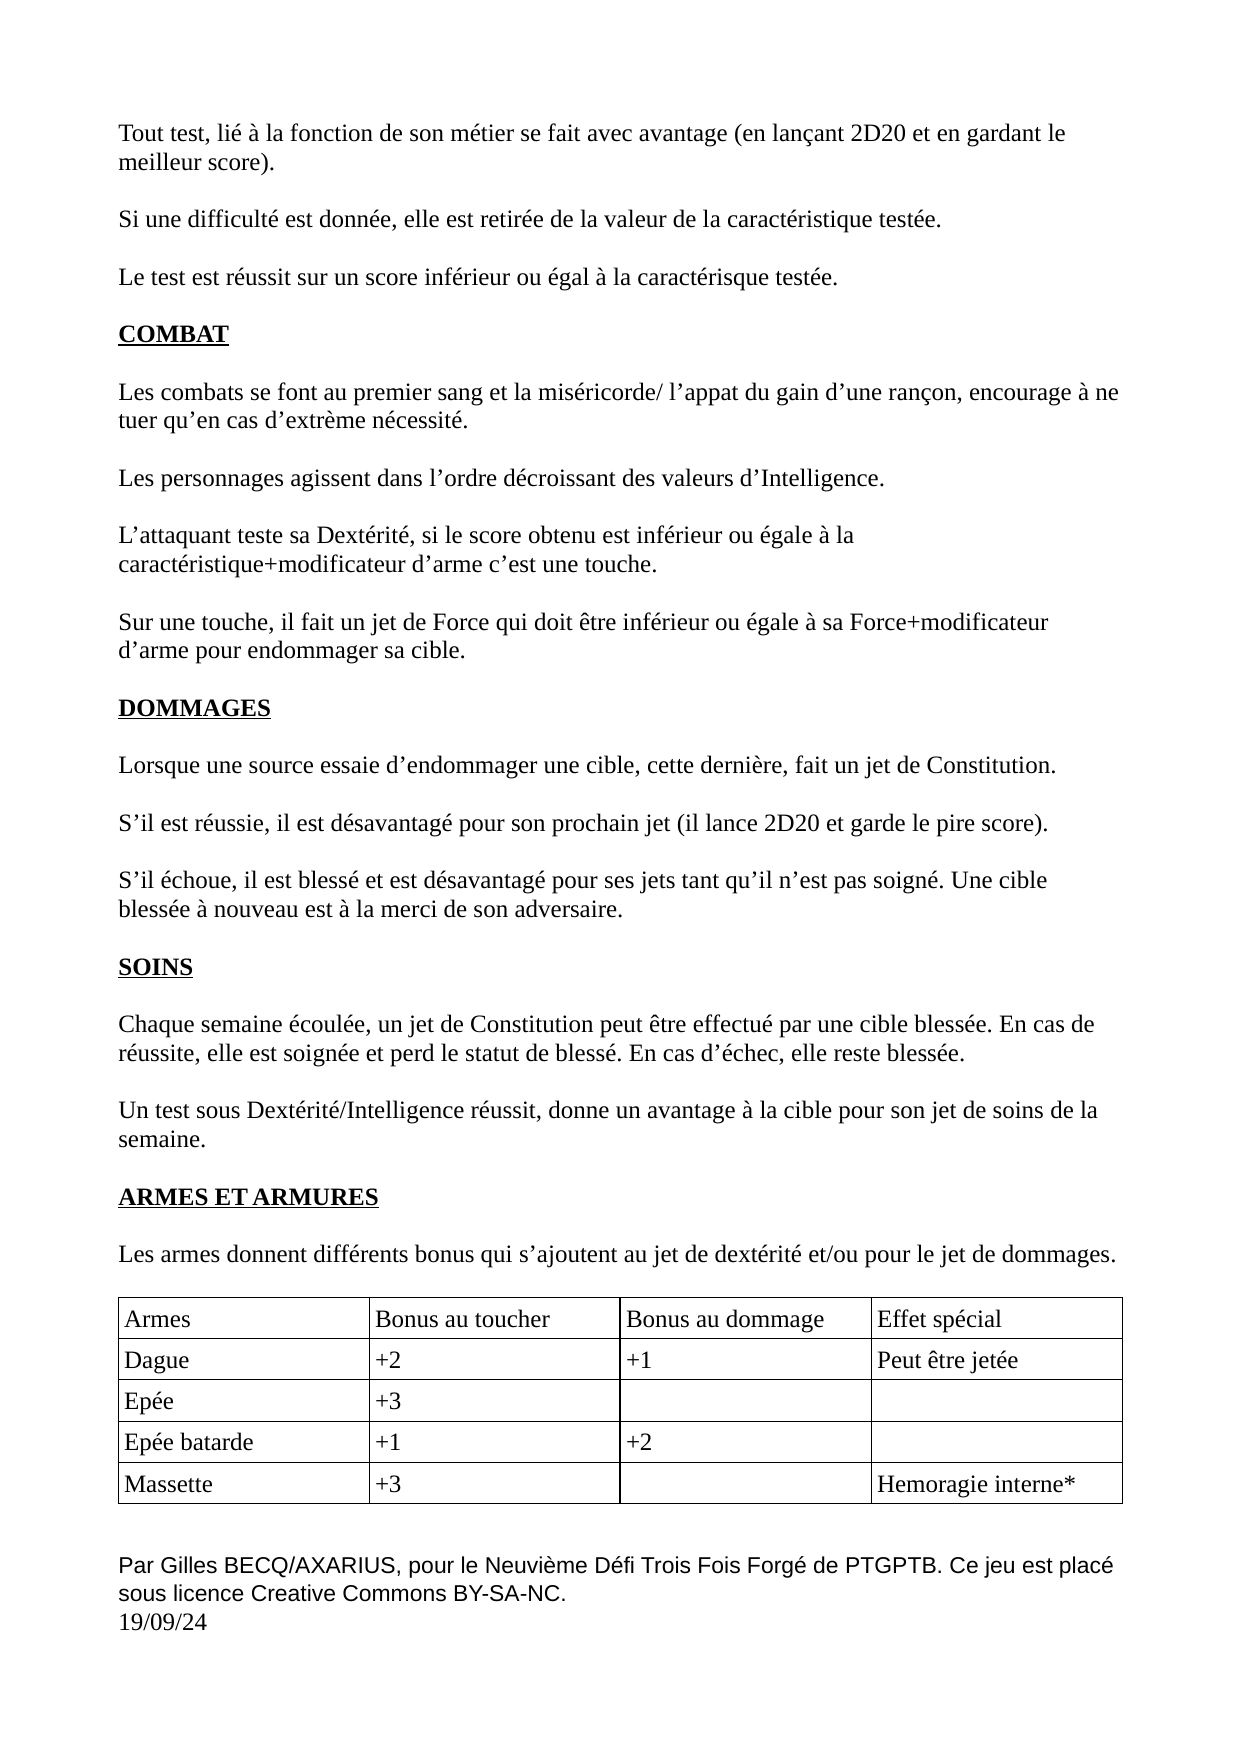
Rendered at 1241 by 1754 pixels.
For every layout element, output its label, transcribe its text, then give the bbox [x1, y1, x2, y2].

text Les armes donnent différents bonus qui s’ajoutent au jet de dextérité et/ou pour le jet de dommages. [118, 1239, 1122, 1297]
text S’il est réussie, il est désavantagé pour son prochain jet (il lance 2D20 et garde le pire score). [118, 808, 1122, 837]
table_cell [872, 1422, 1122, 1462]
table_cell Epée [119, 1380, 369, 1421]
text Les combats se font au premier sang et la miséricorde/ l’appat du gain d’une rançon, encourage à ne tuer qu’en cas d’extrème nécessité. [118, 377, 1122, 434]
table_cell [621, 1380, 871, 1421]
text S’il échoue, il est blessé et est désavantagé pour ses jets tant qu’il n’est pas soigné. Une cible blessée à nouveau est à la merci de son adversaire. [118, 866, 1122, 923]
text COMBAT [118, 319, 1122, 348]
table_cell [621, 1463, 871, 1503]
text Tout test, lié à la fonction de son métier se fait avec avantage (en lançant 2D20 et en gardant le meilleur score). [118, 118, 1122, 176]
table_cell Peut être jetée [872, 1339, 1122, 1379]
table_cell +1 [621, 1339, 871, 1379]
text Si une difficulté est donnée, elle est retirée de la valeur de la caractéristique testée. Le test est réussit sur un score inférieur ou égal à la caractérisque testée. [118, 204, 1122, 291]
text SOINS [118, 923, 1122, 981]
table_cell +2 [621, 1422, 871, 1462]
table_header Bonus au toucher [370, 1298, 619, 1338]
table_header Bonus au dommage [621, 1298, 871, 1338]
text DOMMAGES [118, 664, 1122, 751]
table_cell Dague [119, 1339, 369, 1379]
table_cell Epée batarde [119, 1422, 369, 1462]
table_cell Massette [119, 1463, 369, 1503]
table_cell +2 [370, 1339, 619, 1379]
table_header Armes [119, 1298, 369, 1338]
table_cell +3 [370, 1380, 619, 1421]
table_cell +1 [370, 1422, 619, 1462]
table_header Effet spécial [872, 1298, 1122, 1338]
text L’attaquant teste sa Dextérité, si le score obtenu est inférieur ou égale à la caractéristique+modificateur d’arme c’est une touche. Sur une touche, il fait un jet de Force qui doit être inférieur ou égale à sa Force+modificateur d’arme pour endommager sa cible. [118, 521, 1122, 664]
text Lorsque une source essaie d’endommager une cible, cette dernière, fait un jet de Constitution. [118, 751, 1122, 779]
text Un test sous Dextérité/Intelligence réussit, donne un avantage à la cible pour son jet de soins de la semaine. ARMES ET ARMURES [118, 1096, 1122, 1211]
text Chaque semaine écoulée, un jet de Constitution peut être effectué par une cible blessée. En cas de réussite, elle est soignée et perd le statut de blessé. En cas d’échec, elle reste blessée. [118, 981, 1122, 1096]
text Les personnages agissent dans l’ordre décroissant des valeurs d’Intelligence. [118, 463, 1122, 492]
table_cell [872, 1380, 1122, 1421]
table_cell +3 [370, 1463, 619, 1503]
table_cell Hemoragie interne* [872, 1463, 1122, 1503]
